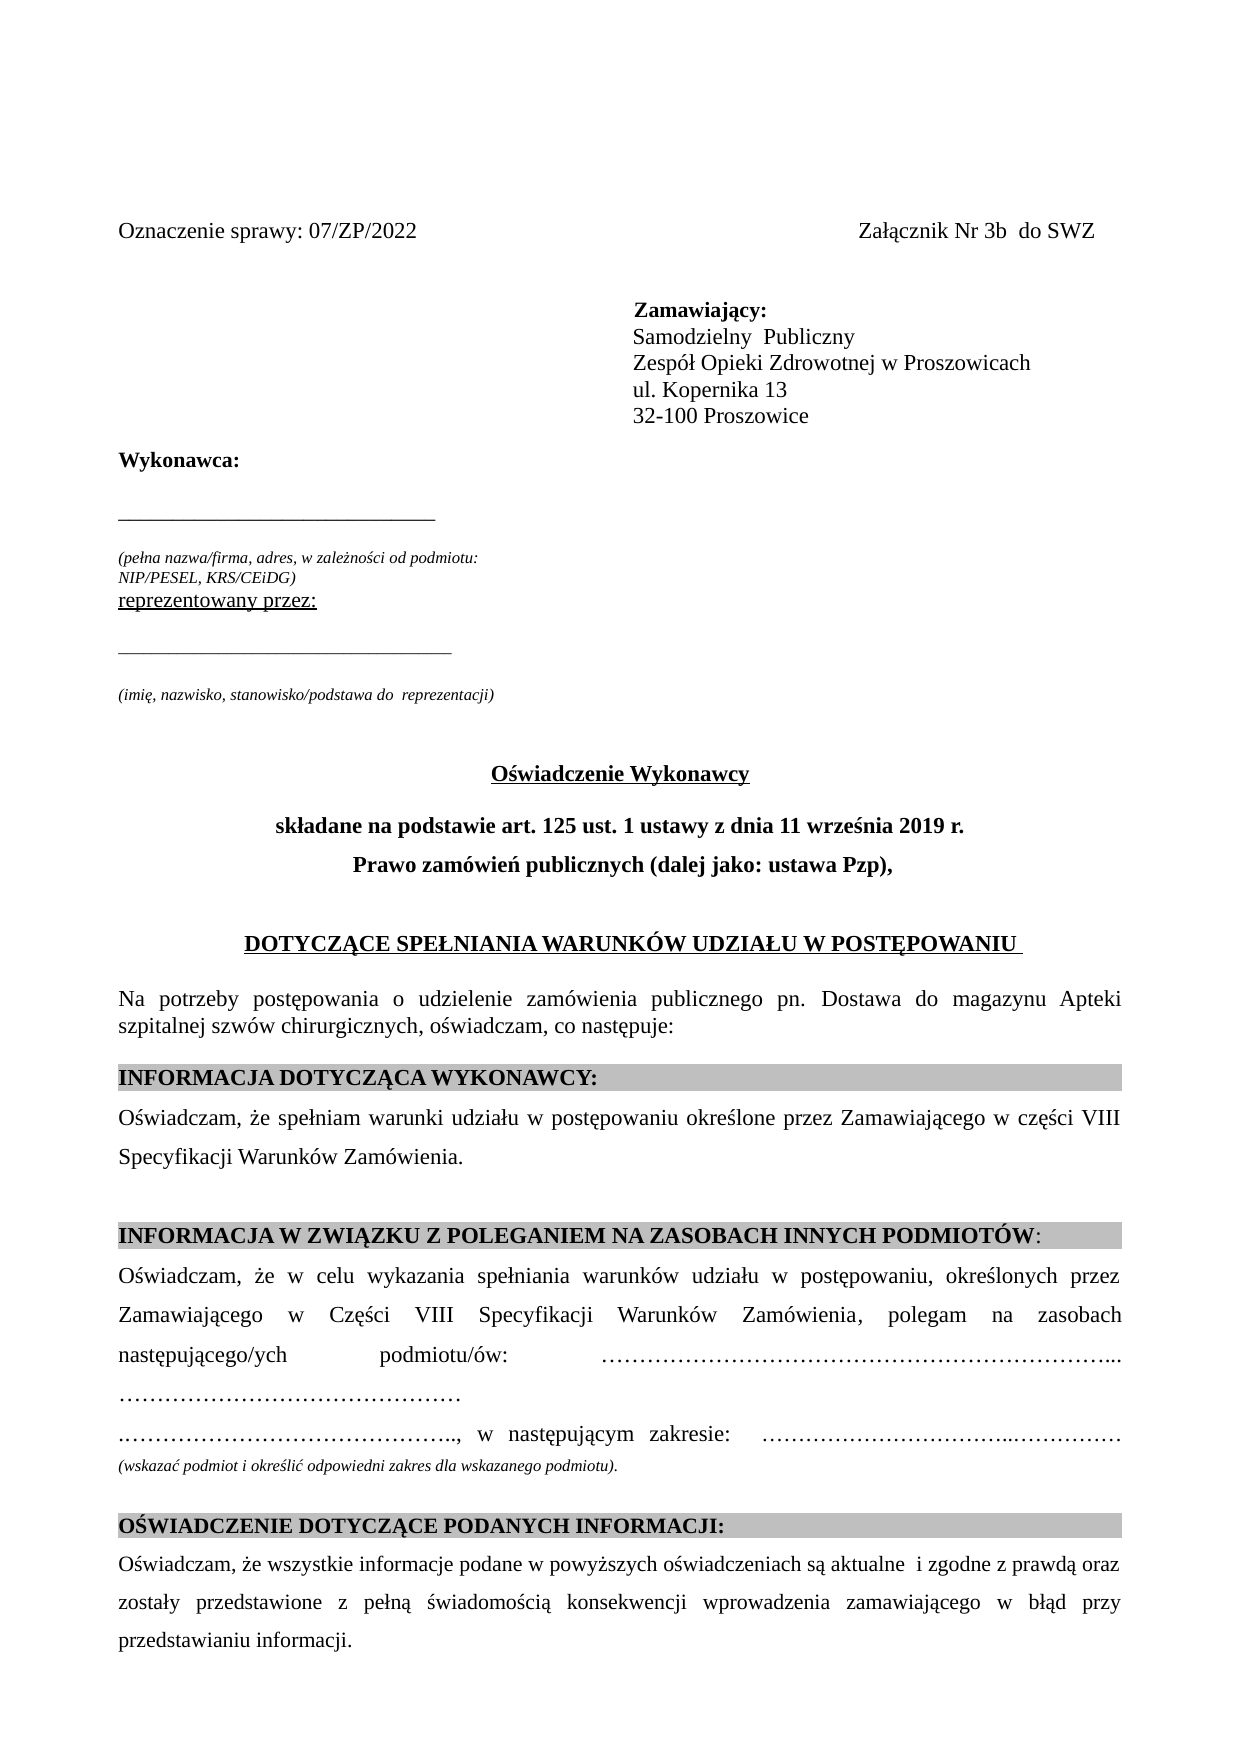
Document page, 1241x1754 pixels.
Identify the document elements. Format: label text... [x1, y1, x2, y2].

text DOTYCZĄCE SPEŁNIANIA WARUNKÓW UDZIAŁU W POSTĘPOWANIU [118, 930, 1122, 985]
text Oznaczenie sprawy: 07/ZP/2022 Załącznik Nr 3b do SWZ [118, 217, 1122, 244]
text OŚWIADCZENIE DOTYCZĄCE PODANYCH INFORMACJI: [118, 1513, 1122, 1538]
text Na potrzeby postępowania o udzielenie zamówienia publicznego pn. Dostawa do magazynu Apteki szpitalnej szwów chirurgicznych, oświadczam, co następuje: [118, 985, 1122, 1038]
text Zespół Opieki Zdrowotnej w Proszowicach [118, 349, 1122, 376]
text Prawo zamówień publicznych (dalej jako: ustawa Pzp), [118, 851, 1122, 878]
text ________________________________________ [118, 637, 502, 656]
text Zamawiający: [118, 297, 1122, 323]
text (pełna nazwa/firma, adres, w zależności od podmiotu: NIP/PESEL, KRS/CEiDG) [118, 548, 502, 587]
text Oświadczam, że w celu wykazania spełniania warunków udziału w postępowaniu, określonych przez Zamawiającego w Części VIII Specyfikacji Warunków Zamówienia, polegam na zasobach następującego/ych podmiotu/ów: …………………………………………………………...……………………………………… [118, 1262, 1122, 1407]
text Wykonawca: [118, 447, 1122, 473]
text (imię, nazwisko, stanowisko/podstawa do reprezentacji) [118, 685, 502, 704]
text Samodzielny Publiczny [118, 323, 1122, 349]
text składane na podstawie art. 125 ust. 1 ustawy z dnia 11 września 2019 r. [118, 812, 1122, 838]
text .…………………………………….., w następującym zakresie: ……………………………..…………… (wskazać podmiot i określić odpowiedni zakres dla wskazanego podmiotu). [118, 1420, 1122, 1475]
text ul. Kopernika 13 [118, 376, 1122, 402]
text Oświadczam, że wszystkie informacje podane w powyższych oświadczeniach są aktualne i zgodne z prawdą oraz zostały przedstawione z pełną świadomością konsekwencji wprowadzenia zamawiającego w błąd przy przedstawianiu informacji. [118, 1551, 1122, 1652]
text reprezentowany przez: [118, 587, 1122, 612]
text _____________________________ [118, 498, 1122, 523]
text INFORMACJA W ZWIĄZKU Z POLEGANIEM NA ZASOBACH INNYCH PODMIOTÓW: [118, 1222, 1122, 1249]
text 32-100 Proszowice [118, 402, 1122, 428]
text INFORMACJA DOTYCZĄCA WYKONAWCY: [118, 1064, 1122, 1091]
text Oświadczam, że spełniam warunki udziału w postępowaniu określone przez Zamawiającego w części VIII Specyfikacji Warunków Zamówienia. [118, 1104, 1122, 1170]
text Oświadczenie Wykonawcy [118, 760, 1122, 786]
